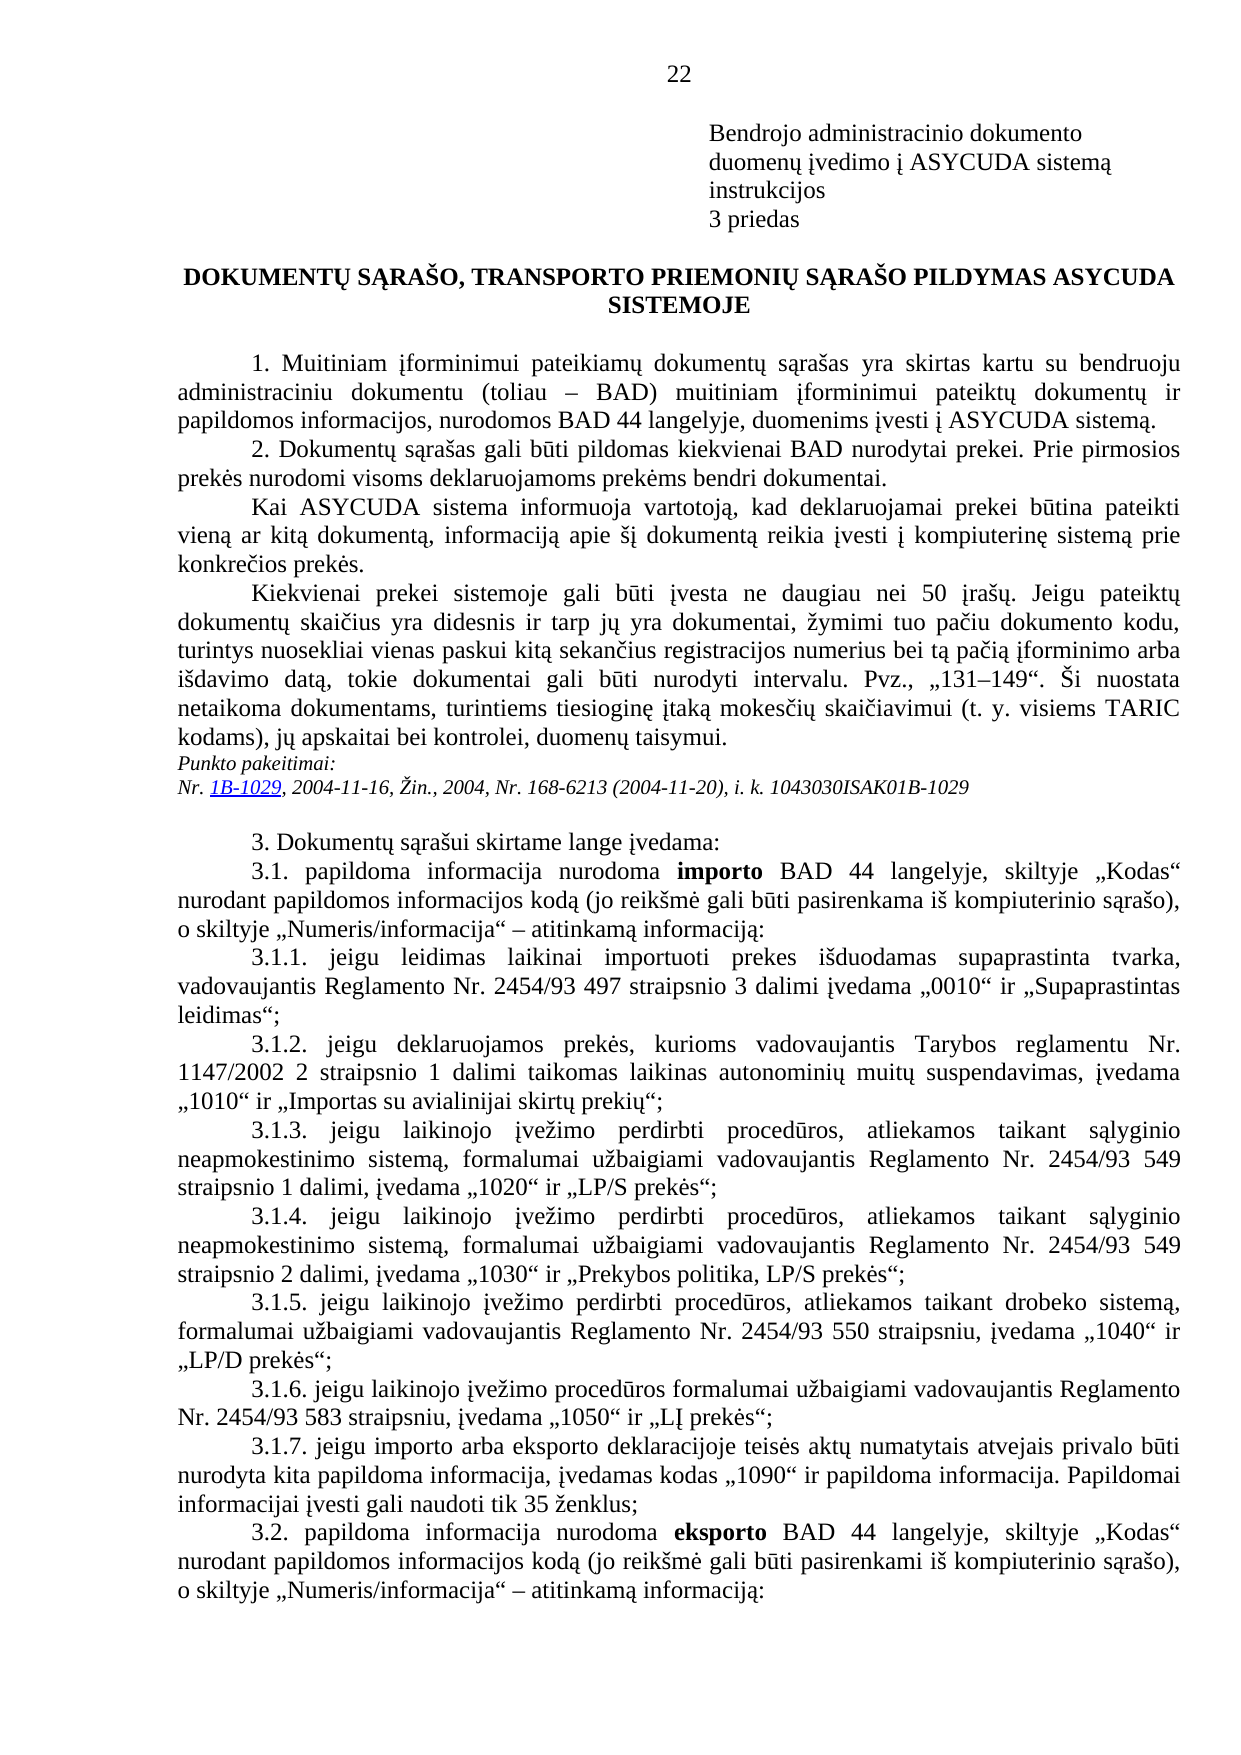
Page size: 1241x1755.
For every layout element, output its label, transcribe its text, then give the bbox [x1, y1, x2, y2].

text Bendrojo administracinio dokumento [709, 118, 1181, 147]
text 3.1.6. jeigu laikinojo įvežimo procedūros formalumai užbaigiami vadovaujantis Reglamento Nr. 2454/93 583 straipsniu, įvedama „1050“ ir „LĮ prekės“; [177, 1374, 1181, 1431]
text 3.1.5. jeigu laikinojo įvežimo perdirbti procedūros, atliekamos taikant drobeko sistemą, formalumai užbaigiami vadovaujantis Reglamento Nr. 2454/93 550 straipsniu, įvedama „1040“ ir „LP/D prekės“; [177, 1287, 1181, 1374]
text duomenų įvedimo į ASYCUDA sistemą [177, 147, 1181, 176]
text 3.1.2. jeigu deklaruojamos prekės, kurioms vadovaujantis Tarybos reglamentu Nr. 1147/2002 2 straipsnio 1 dalimi taikomas laikinas autonominių muitų suspendavimas, įvedama „1010“ ir „Importas su avialinijai skirtų prekių“; [177, 1029, 1181, 1115]
text Kai ASYCUDA sistema informuoja vartotoją, kad deklaruojamai prekei būtina pateikti vieną ar kitą dokumentą, informaciją apie šį dokumentą reikia įvesti į kompiuterinę sistemą prie konkrečios prekės. [177, 492, 1181, 578]
text 3.2. papildoma informacija nurodoma eksporto BAD 44 langelyje, skiltyje „Kodas“ nurodant papildomos informacijos kodą (jo reikšmė gali būti pasirenkami iš kompiuterinio sąrašo), o skiltyje „Numeris/informacija“ – atitinkamą informaciją: [177, 1517, 1181, 1604]
text 3. Dokumentų sąrašui skirtame lange įvedama: [177, 827, 1181, 856]
text 3.1.4. jeigu laikinojo įvežimo perdirbti procedūros, atliekamos taikant sąlyginio neapmokestinimo sistemą, formalumai užbaigiami vadovaujantis Reglamento Nr. 2454/93 549 straipsnio 2 dalimi, įvedama „1030“ ir „Prekybos politika, LP/S prekės“; [177, 1201, 1181, 1287]
text instrukcijos [177, 176, 1181, 204]
text 3.1.7. jeigu importo arba eksporto deklaracijoje teisės aktų numatytais atvejais privalo būti nurodyta kita papildoma informacija, įvedamas kodas „1090“ ir papildoma informacija. Papildomai informacijai įvesti gali naudoti tik 35 ženklus; [177, 1431, 1181, 1517]
text Nr. 1B-1029, 2004-11-16, Žin., 2004, Nr. 168-6213 (2004-11-20), i. k. 1043030ISAK01B-1029 [177, 775, 1181, 799]
text 1. Muitiniam įforminimui pateikiamų dokumentų sąrašas yra skirtas kartu su bendruoju administraciniu dokumentu (toliau – BAD) muitiniam įforminimui pateiktų dokumentų ir papildomos informacijos, nurodomos BAD 44 langelyje, duomenims įvesti į ASYCUDA sistemą. [177, 348, 1181, 434]
text 2. Dokumentų sąrašas gali būti pildomas kiekvienai BAD nurodytai prekei. Prie pirmosios prekės nurodomi visoms deklaruojamoms prekėms bendri dokumentai. [177, 434, 1181, 492]
text 3.1.1. jeigu leidimas laikinai importuoti prekes išduodamas supaprastinta tvarka, vadovaujantis Reglamento Nr. 2454/93 497 straipsnio 3 dalimi įvedama „0010“ ir „Supaprastintas leidimas“; [177, 942, 1181, 1029]
text Kiekvienai prekei sistemoje gali būti įvesta ne daugiau nei 50 įrašų. Jeigu pateiktų dokumentų skaičius yra didesnis ir tarp jų yra dokumentai, žymimi tuo pačiu dokumento kodu, turintys nuosekliai vienas paskui kitą sekančius registracijos numerius bei tą pačią įforminimo arba išdavimo datą, tokie dokumentai gali būti nurodyti intervalu. Pvz., „131–149“. Ši nuostata netaikoma dokumentams, turintiems tiesioginę įtaką mokesčių skaičiavimui (t. y. visiems TARIC kodams), jų apskaitai bei kontrolei, duomenų taisymui. [177, 578, 1181, 751]
text Punkto pakeitimai: [177, 751, 1181, 775]
text 3 priedas [177, 204, 1181, 233]
text 3.1. papildoma informacija nurodoma importo BAD 44 langelyje, skiltyje „Kodas“ nurodant papildomos informacijos kodą (jo reikšmė gali būti pasirenkama iš kompiuterinio sąrašo), o skiltyje „Numeris/informacija“ – atitinkamą informaciją: [177, 856, 1181, 942]
text dokumentų sąrašo, transporto priemonių sąrašo pildymas ASYCUDA sistemoje [177, 262, 1181, 319]
text 3.1.3. jeigu laikinojo įvežimo perdirbti procedūros, atliekamos taikant sąlyginio neapmokestinimo sistemą, formalumai užbaigiami vadovaujantis Reglamento Nr. 2454/93 549 straipsnio 1 dalimi, įvedama „1020“ ir „LP/S prekės“; [177, 1115, 1181, 1201]
